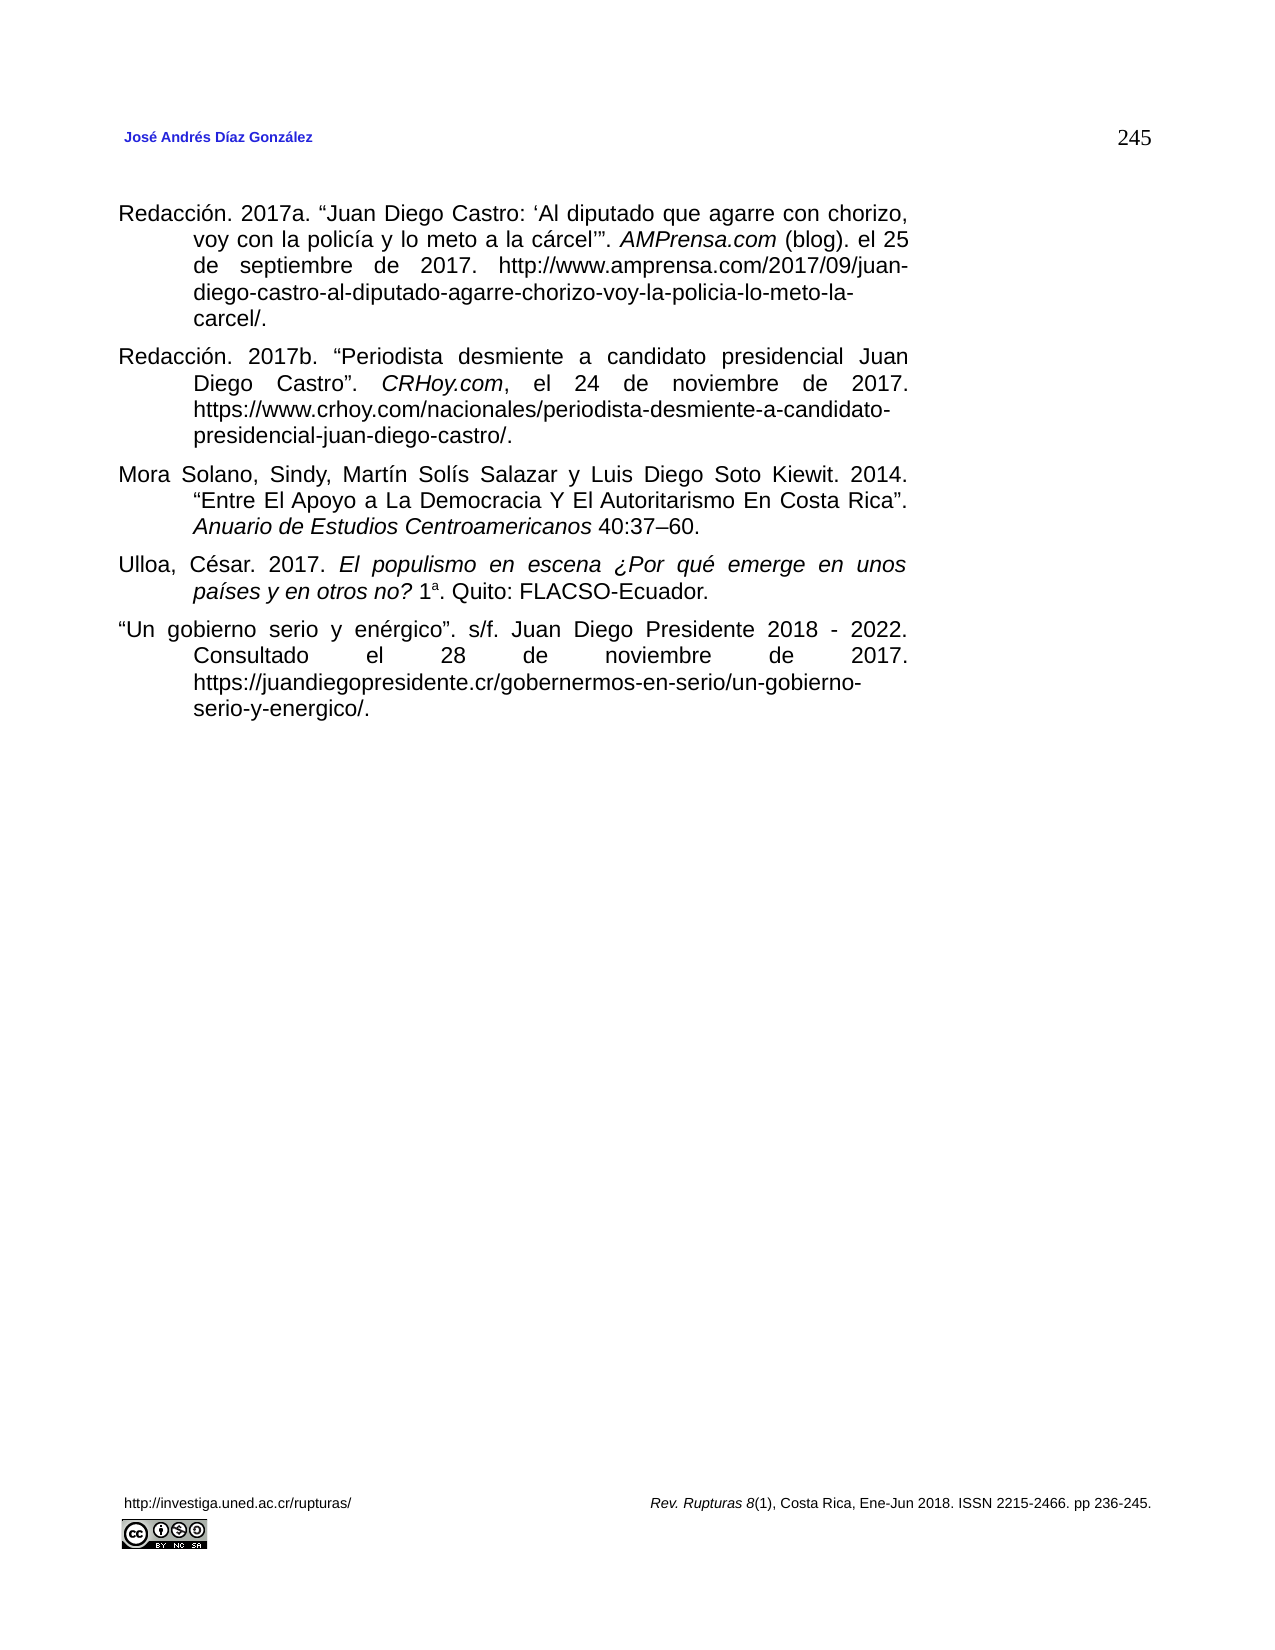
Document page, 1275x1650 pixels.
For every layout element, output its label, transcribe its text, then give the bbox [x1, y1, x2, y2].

text Redacción. 2017a. “Juan Diego Castro: ‘Al diputado que agarre con chorizo, voy con la policía y lo meto a la cárcel’”. AMPrensa.com (blog). el 25 de septiembre de 2017. http://www.amprensa.com/2017/09/juan-diego-castro-al-diputado-agarre-chorizo-voy-la-policia-lo-meto-la-carcel/. [118, 200, 909, 332]
text Ulloa, César. 2017. El populismo en escena ¿Por qué emerge en unos países y en otros no? 1a. Quito: FLACSO-Ecuador. [118, 551, 909, 604]
text Redacción. 2017b. “Periodista desmiente a candidato presidencial Juan Diego Castro”. CRHoy.com, el 24 de noviembre de 2017. https://www.crhoy.com/nacionales/periodista-desmiente-a-candidato-presidencial-juan-diego-castro/. [118, 343, 909, 449]
text “Un gobierno serio y enérgico”. s/f. Juan Diego Presidente 2018 - 2022. Consultado el 28 de noviembre de 2017. https://juandiegopresidente.cr/gobernermos-en-serio/un-gobierno-serio-y-energico/. [118, 616, 909, 721]
picture [121, 1519, 208, 1549]
text Mora Solano, Sindy, Martín Solís Salazar y Luis Diego Soto Kiewit. 2014. “Entre El Apoyo a La Democracia Y El Autoritarismo En Costa Rica”. Anuario de Estudios Centroamericanos 40:37–60. [118, 461, 909, 539]
